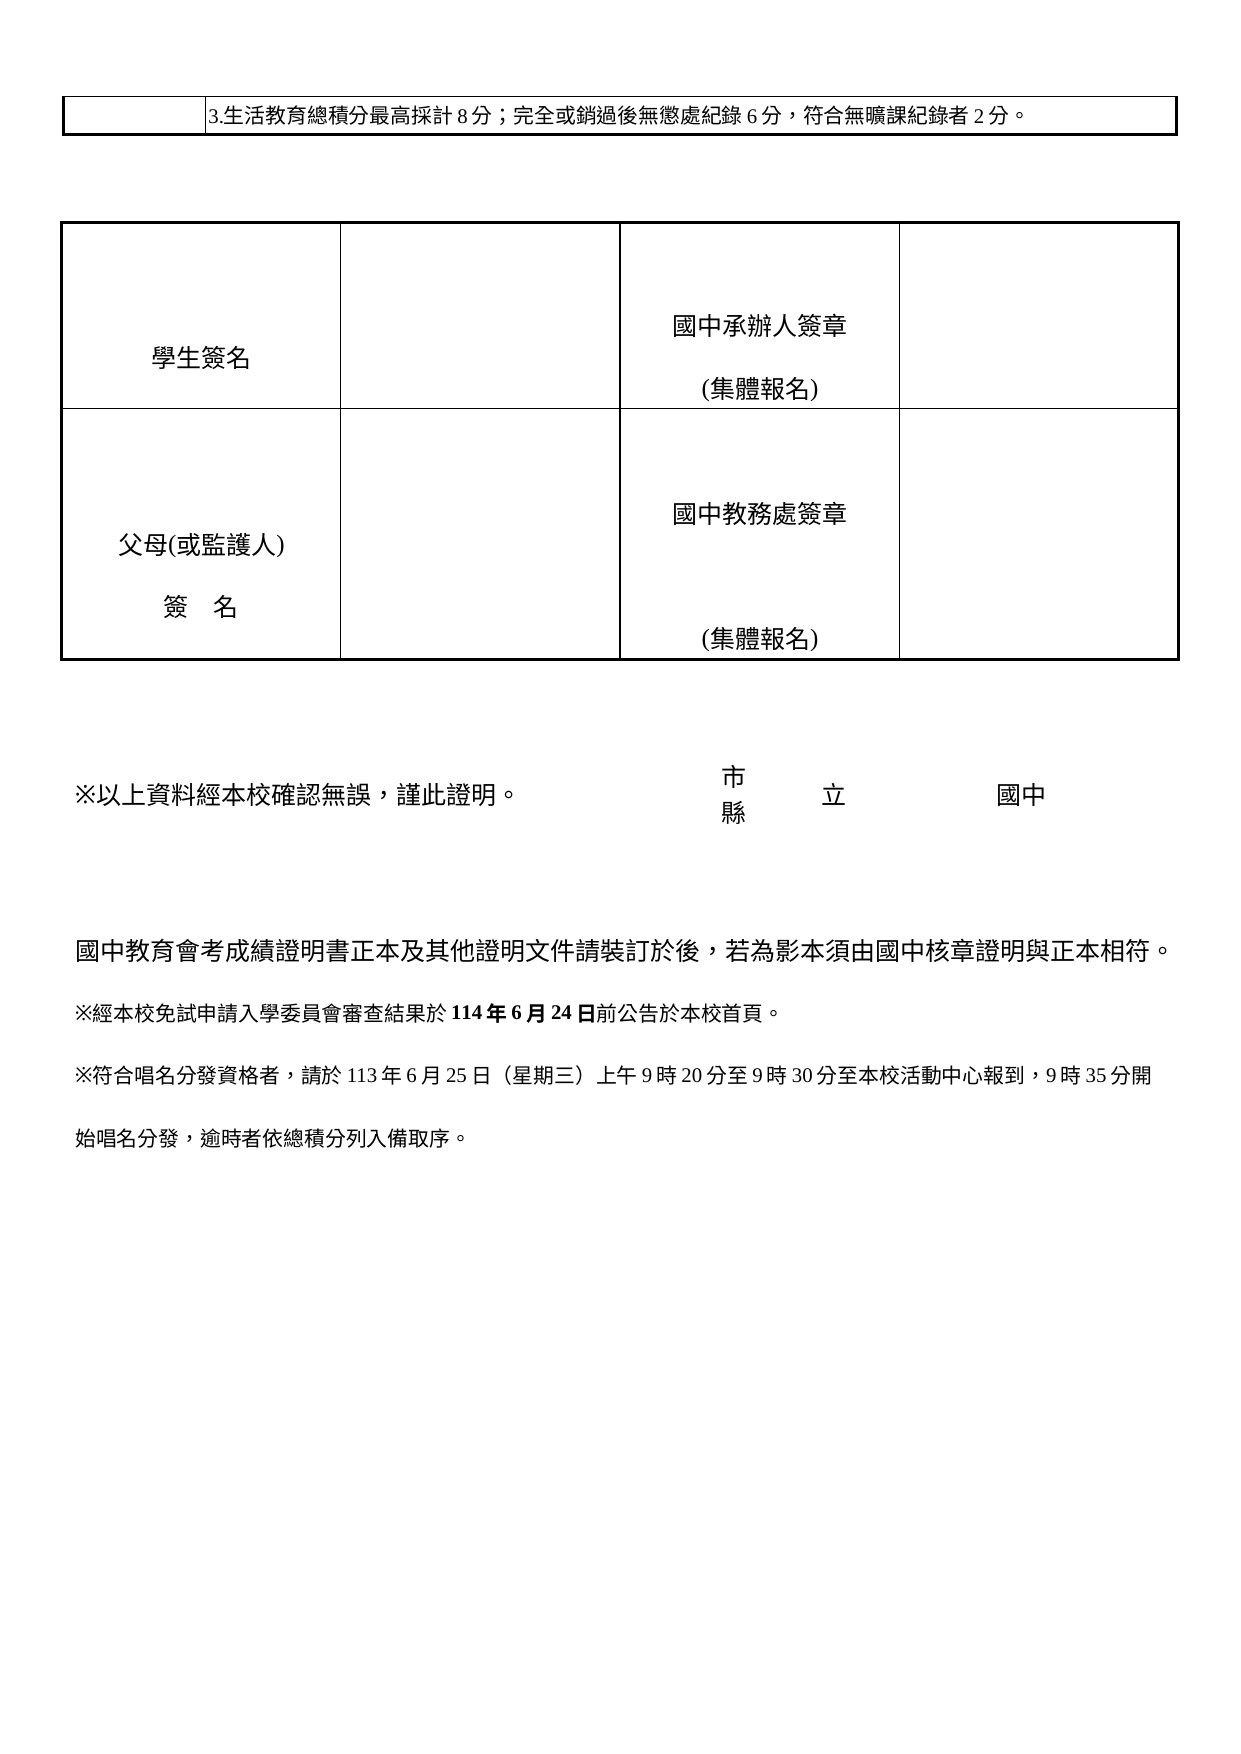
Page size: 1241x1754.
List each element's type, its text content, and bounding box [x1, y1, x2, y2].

table_cell 父母(或監護人) 簽 名 [63, 409, 340, 658]
text 國中教育會考成績證明書正本及其他證明文件請裝訂於後，若為影本須由國中核章證明與正本相符。 [75, 846, 1165, 971]
table_cell 國中教務處簽章 (集體報名) [621, 409, 899, 658]
table_cell 3.生活教育總積分最高採計8分；完全或銷過後無懲處紀錄6分，符合無曠課紀錄者2分。 [206, 97, 1175, 133]
table_cell [65, 97, 205, 133]
table_header 學生簽名 [63, 224, 340, 408]
table_cell [341, 409, 619, 658]
text ※符合唱名分發資格者，請於113年6月25日（星期三）上午9時20分至9時30分至本校活動中心報到，9時35分開始唱名分發，逾時者依總積分列入備取序。 [75, 1033, 1165, 1158]
table_header 國中承辦人簽章 (集體報名) [621, 224, 899, 408]
text ※經本校免試申請入學委員會審查結果於114年6月24日前公告於本校首頁。 [75, 971, 1165, 1033]
table_header [900, 224, 1177, 408]
text ※以上資料經本校確認無誤，謹此證明。 市縣 立 國中 [75, 721, 1165, 846]
table_cell [900, 409, 1177, 658]
table_header [341, 224, 619, 408]
